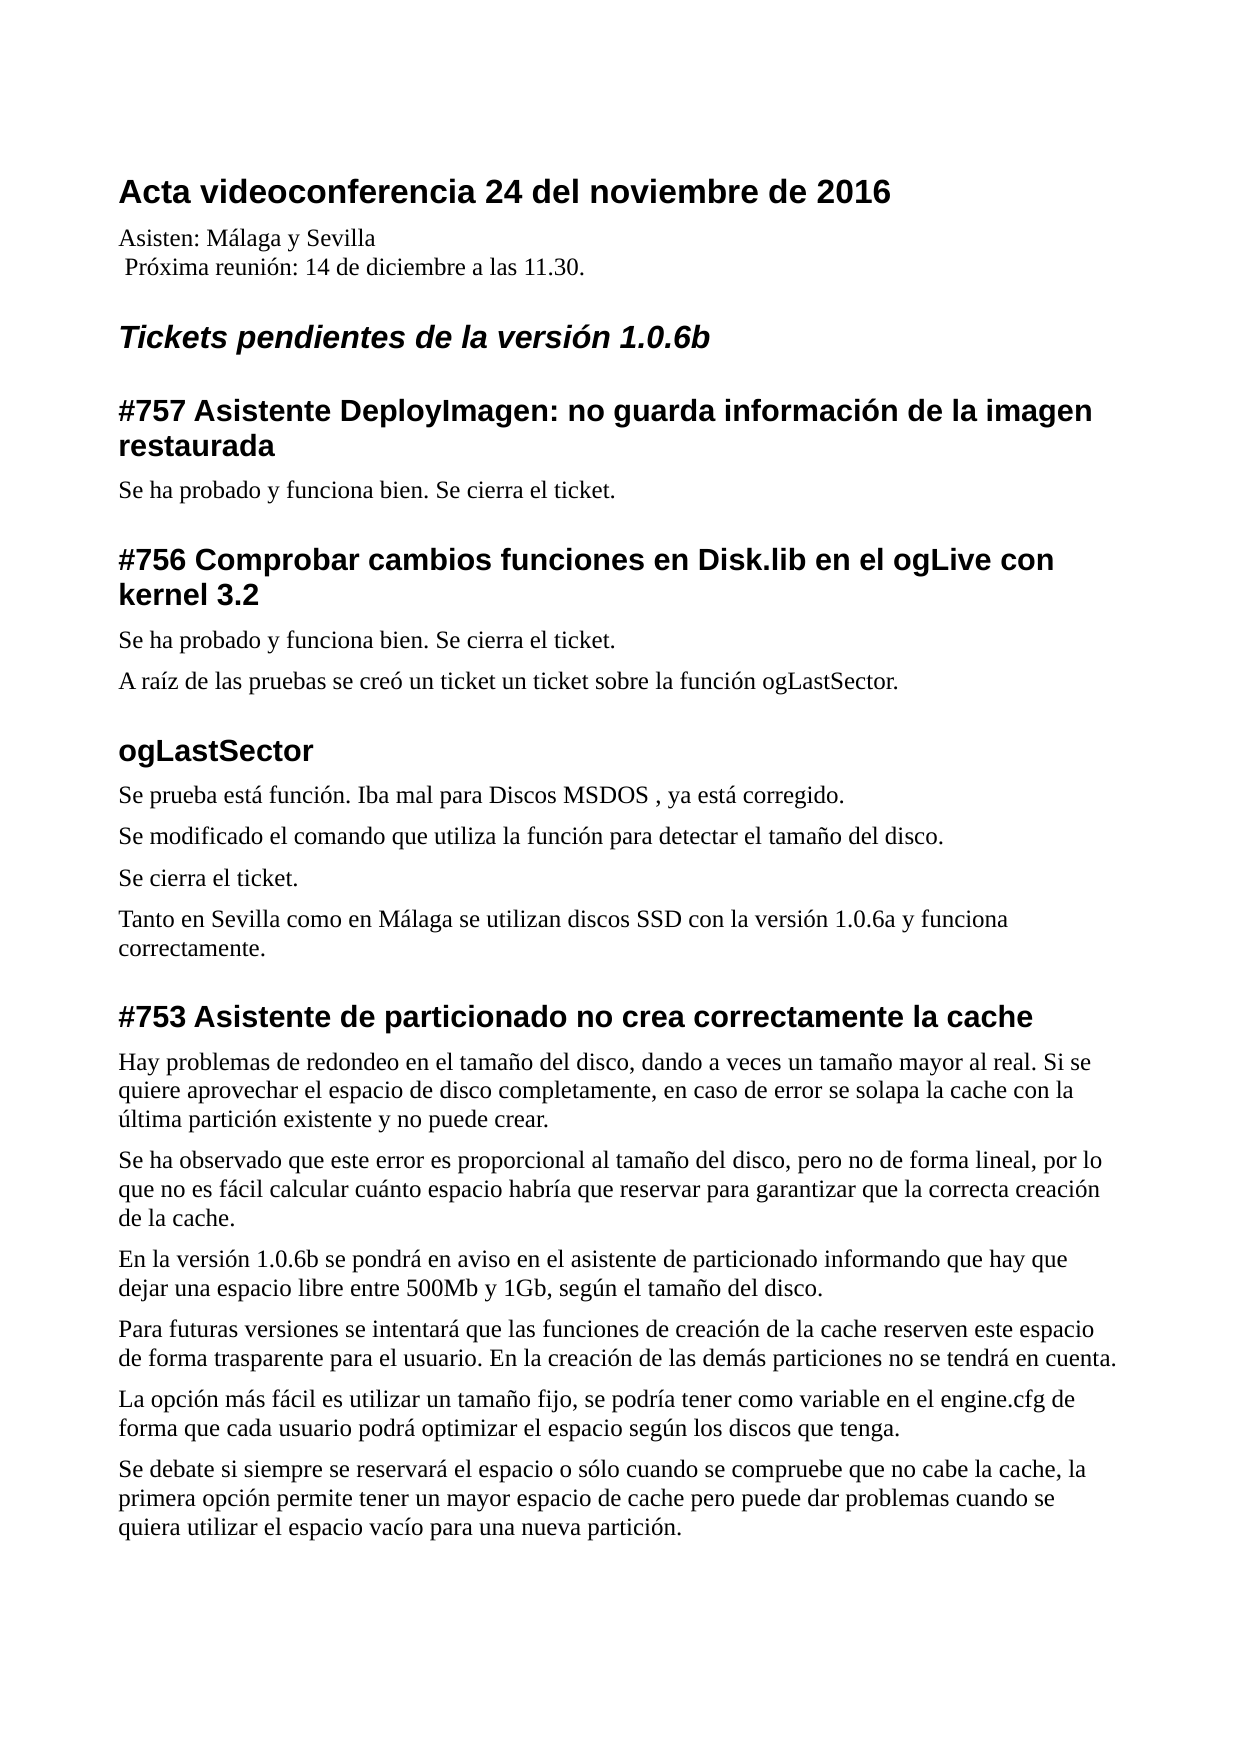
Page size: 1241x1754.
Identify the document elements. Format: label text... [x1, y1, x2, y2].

text Se ha probado y funciona bien. Se cierra el ticket. [118, 476, 1122, 504]
text Se debate si siempre se reservará el espacio o sólo cuando se compruebe que no cabe la cache, la primera opción permite tener un mayor espacio de cache pero puede dar problemas cuando se quiera utilizar el espacio vacío para una nueva partición. [118, 1454, 1122, 1541]
subtitle Tickets pendientes de la versión 1.0.6b [118, 318, 1122, 355]
text Se ha observado que este error es proporcional al tamaño del disco, pero no de forma lineal, por lo que no es fácil calcular cuánto espacio habría que reservar para garantizar que la correcta creación de la cache. [118, 1146, 1122, 1232]
text A raíz de las pruebas se creó un ticket un ticket sobre la función ogLastSector. [118, 666, 1122, 695]
text Se prueba está función. Iba mal para Discos MSDOS , ya está corregido. [118, 780, 1122, 809]
subtitle #756 Comprobar cambios funciones en Disk.lib en el ogLive con kernel 3.2 [118, 542, 1122, 612]
text Asisten: Málaga y Sevilla Próxima reunión: 14 de diciembre a las 11.30. [118, 223, 1122, 281]
subtitle Acta videoconferencia 24 del noviembre de 2016 [118, 172, 1122, 211]
text Se ha probado y funciona bien. Se cierra el ticket. [118, 625, 1122, 654]
text Se cierra el ticket. [118, 863, 1122, 891]
text En la versión 1.0.6b se pondrá en aviso en el asistente de particionado informando que hay que dejar una espacio libre entre 500Mb y 1Gb, según el tamaño del disco. [118, 1244, 1122, 1302]
text Tanto en Sevilla como en Málaga se utilizan discos SSD con la versión 1.0.6a y funciona correctamente. [118, 904, 1122, 961]
subtitle #753 Asistente de particionado no crea correctamente la cache [118, 999, 1122, 1034]
text Se modificado el comando que utiliza la función para detectar el tamaño del disco. [118, 821, 1122, 850]
subtitle #757 Asistente DeployImagen: no guarda información de la imagen restaurada [118, 392, 1122, 463]
subtitle ogLastSector [118, 732, 1122, 768]
text Hay problemas de redondeo en el tamaño del disco, dando a veces un tamaño mayor al real. Si se quiere aprovechar el espacio de disco completamente, en caso de error se solapa la cache con la última partición existente y no puede crear. [118, 1047, 1122, 1133]
text Para futuras versiones se intentará que las funciones de creación de la cache reserven este espacio de forma trasparente para el usuario. En la creación de las demás particiones no se tendrá en cuenta. [118, 1314, 1122, 1372]
text La opción más fácil es utilizar un tamaño fijo, se podría tener como variable en el engine.cfg de forma que cada usuario podrá optimizar el espacio según los discos que tenga. [118, 1384, 1122, 1442]
